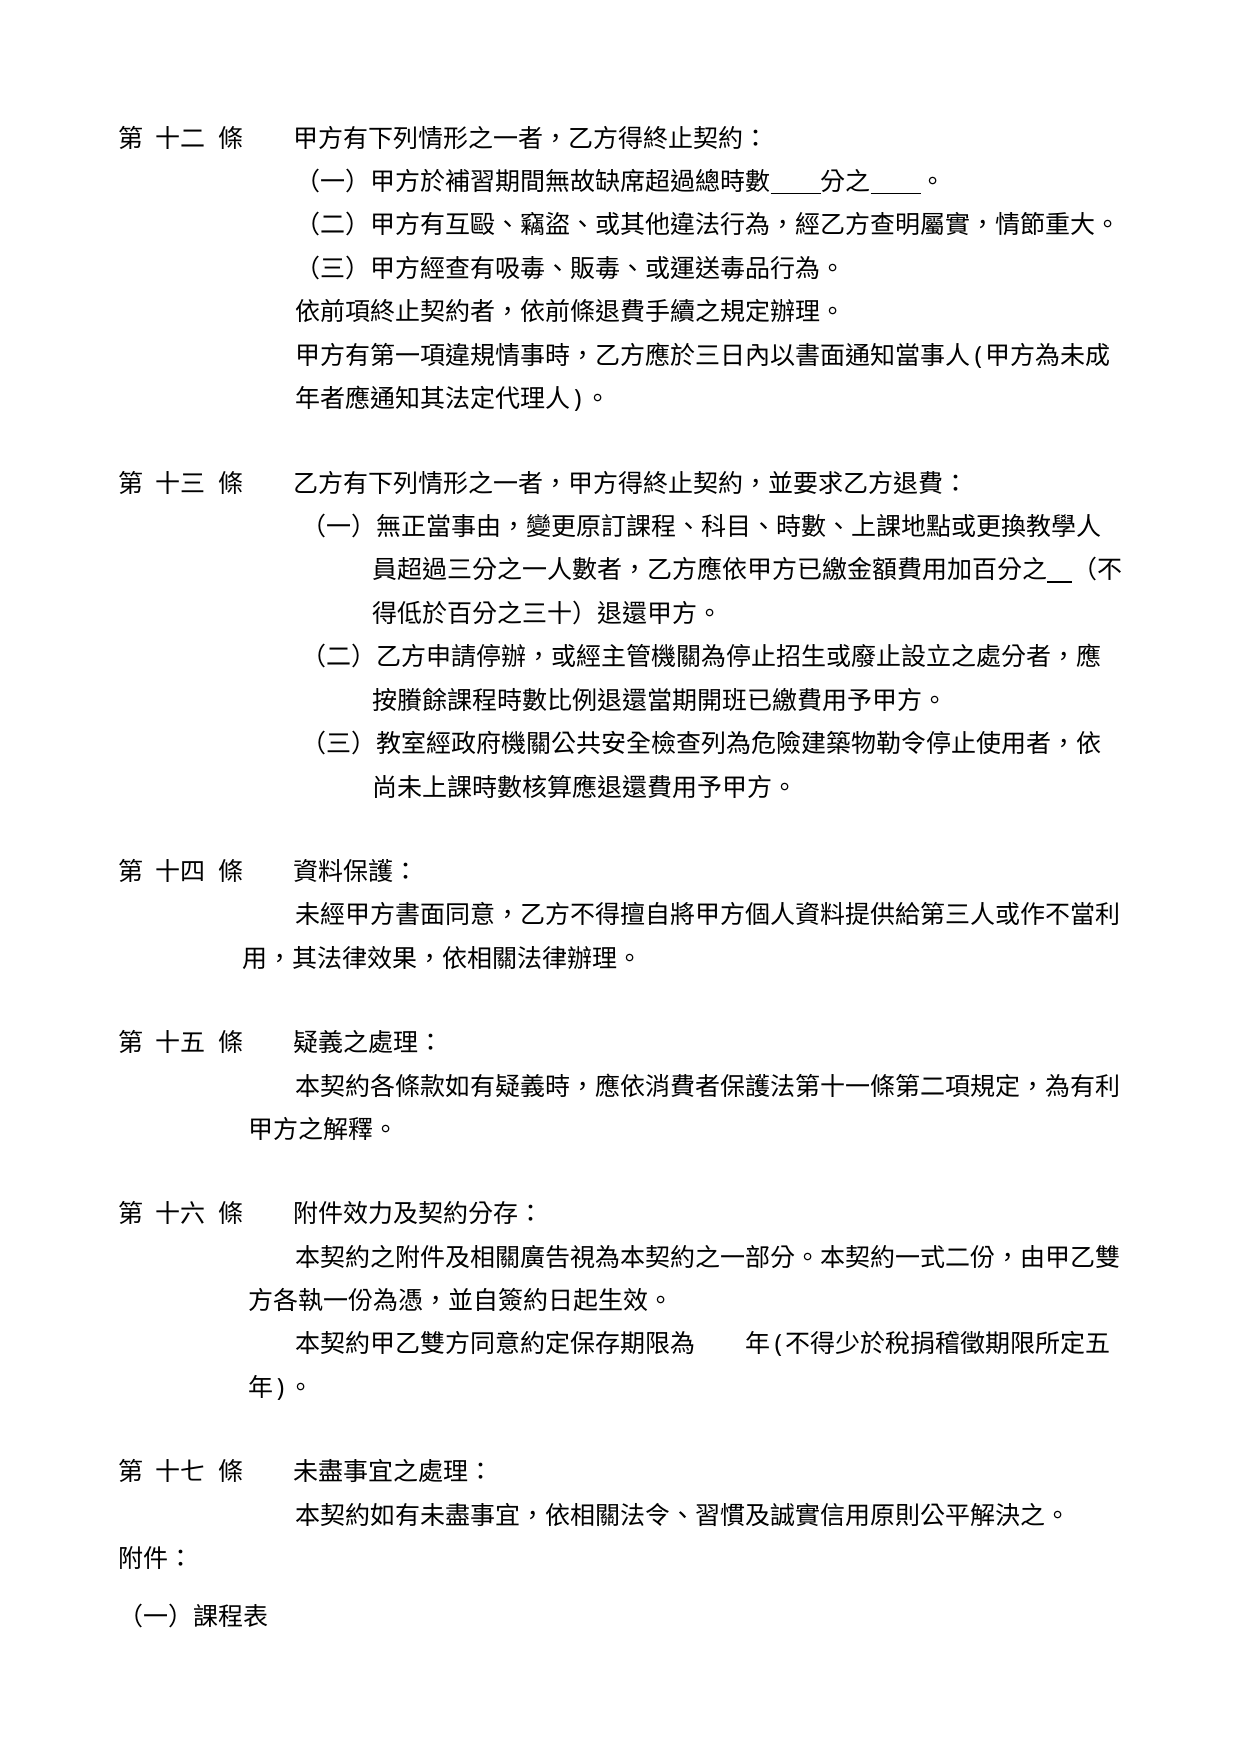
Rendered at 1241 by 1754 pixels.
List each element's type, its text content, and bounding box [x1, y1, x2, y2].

text 本契約之附件及相關廣告視為本契約之一部分。本契約一式二份，由甲乙雙方各執一份為憑，並自簽約日起生效。 [248, 1237, 1122, 1317]
text 第 十二 條 甲方有下列情形之一者，乙方得終止契約： [118, 118, 1122, 154]
text （二）乙方申請停辦，或經主管機關為停止招生或廢止設立之處分者，應按賸餘課程時數比例退還當期開班已繳費用予甲方。 [301, 637, 1122, 716]
text （三）甲方經查有吸毒、販毒、或運送毒品行為。 [118, 248, 1122, 285]
text 第 十四 條 資料保護： [118, 851, 1122, 888]
text 本契約甲乙雙方同意約定保存期限為 年(不得少於稅捐稽徵期限所定五年)。 [248, 1324, 1122, 1404]
text 依前項終止契約者，依前條退費手續之規定辦理。 [118, 292, 1122, 328]
text 第 十七 條 未盡事宜之處理： [118, 1452, 1122, 1488]
text 本契約各條款如有疑義時，應依消費者保護法第十一條第二項規定，為有利甲方之解釋。 [248, 1066, 1122, 1146]
text 第 十三 條 乙方有下列情形之一者，甲方得終止契約，並要求乙方退費： [118, 463, 1122, 499]
text 第 十六 條 附件效力及契約分存： [118, 1194, 1122, 1230]
text 甲方有第一項違規情事時，乙方應於三日內以書面通知當事人(甲方為未成年者應通知其法定代理人)。 [295, 335, 1122, 415]
text （三）教室經政府機關公共安全檢查列為危險建築物勒令停止使用者，依尚未上課時數核算應退還費用予甲方。 [301, 724, 1122, 803]
text 第 十五 條 疑義之處理： [118, 1022, 1122, 1059]
text 附件： [118, 1538, 1122, 1575]
text 本契約如有未盡事宜，依相關法令、習慣及誠實信用原則公平解決之。 [266, 1495, 1122, 1531]
text 未經甲方書面同意，乙方不得擅自將甲方個人資料提供給第三人或作不當利用，其法律效果，依相關法律辦理。 [242, 895, 1122, 974]
text （一）甲方於補習期間無故缺席超過總時數 分之 。 [118, 162, 1122, 198]
text （二）甲方有互毆、竊盜、或其他違法行為，經乙方查明屬實，情節重大。 [118, 205, 1122, 241]
text （一）無正當事由，變更原訂課程、科目、時數、上課地點或更換教學人員超過三分之一人數者，乙方應依甲方已繳金額費用加百分之 （不得低於百分之三十）退還甲方。 [301, 506, 1122, 629]
text （一）課程表 [118, 1597, 1122, 1633]
